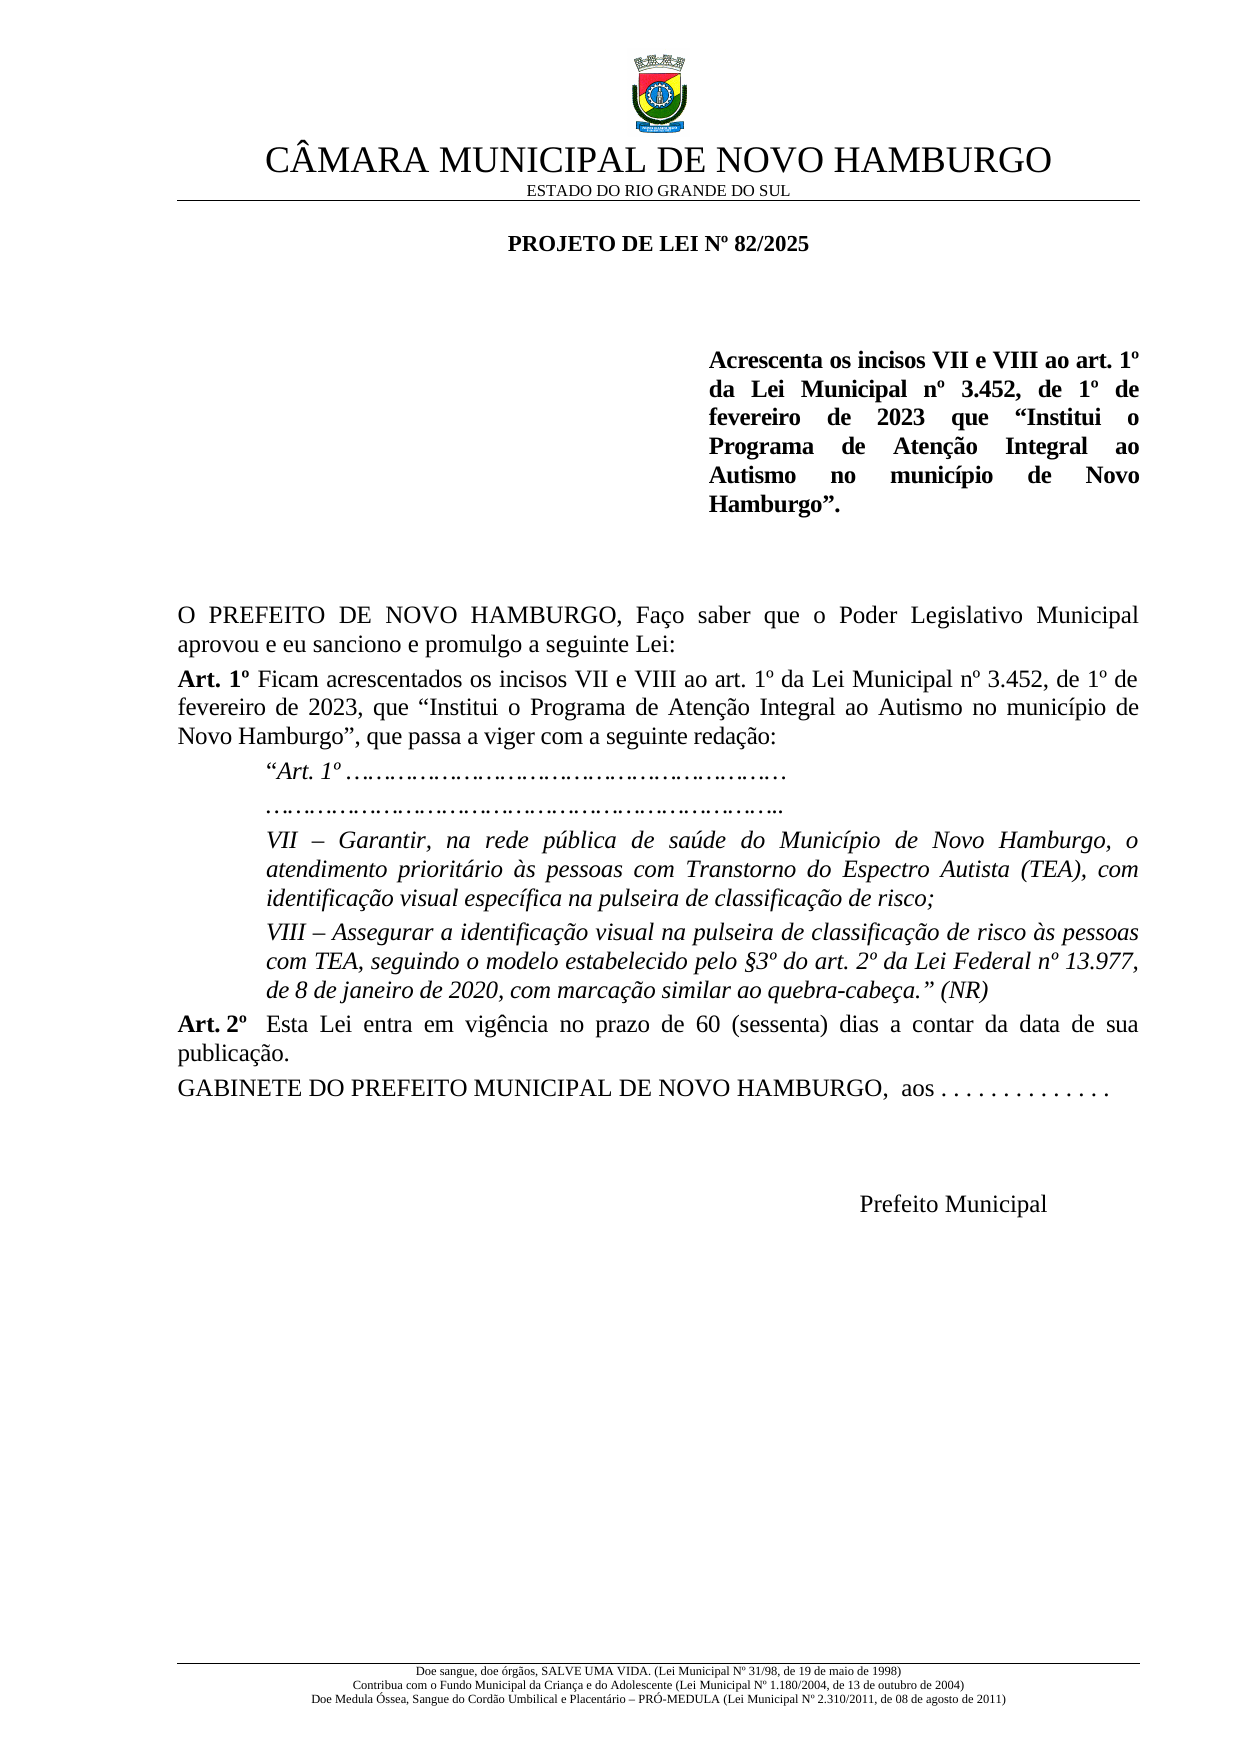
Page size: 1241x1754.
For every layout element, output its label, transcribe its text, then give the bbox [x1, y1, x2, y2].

text Acrescenta os incisos VII e VIII ao art. 1º da Lei Municipal nº 3.452, de 1º de fevereiro de 2023 que “Institui o Programa de Atenção Integral ao Autismo no município de Novo Hamburgo”. [709, 345, 1140, 517]
text Art. 1º Ficam acrescentados os incisos VII e VIII ao art. 1º da Lei Municipal nº 3.452, de 1º de fevereiro de 2023, que “Institui o Programa de Atenção Integral ao Autismo no município de Novo Hamburgo”, que passa a viger com a seguinte redação: [177, 664, 1140, 750]
text O PREFEITO DE NOVO HAMBURGO, Faço saber que o Poder Legislativo Municipal aprovou e eu sanciono e promulgo a seguinte Lei: [177, 600, 1140, 658]
text Art. 2º Esta Lei entra em vigência no prazo de 60 (sessenta) dias a contar da data de sua publicação. [177, 1009, 1140, 1067]
picture [627, 48, 690, 137]
text …………………………………………………………….. [266, 791, 1140, 819]
text VII – Garantir, na rede pública de saúde do Município de Novo Hamburgo, o atendimento prioritário às pessoas com Transtorno do Espectro Autista (TEA), com identificação visual específica na pulseira de classificação de risco; [266, 825, 1140, 911]
text Prefeito Municipal [767, 1189, 1140, 1218]
text PROJETO DE LEI Nº 82/2025 [177, 230, 1140, 256]
text “Art. 1º …………………………………………………… [266, 756, 1140, 784]
text VIII – Assegurar a identificação visual na pulseira de classificação de risco às pessoas com TEA, seguindo o modelo estabelecido pelo §3º do art. 2º da Lei Federal nº 13.977, de 8 de janeiro de 2020, com marcação similar ao quebra-cabeça.” (NR) [266, 917, 1140, 1004]
text GABINETE DO PREFEITO MUNICIPAL DE NOVO HAMBURGO, aos . . . . . . . . . . . . . . [177, 1073, 1140, 1102]
